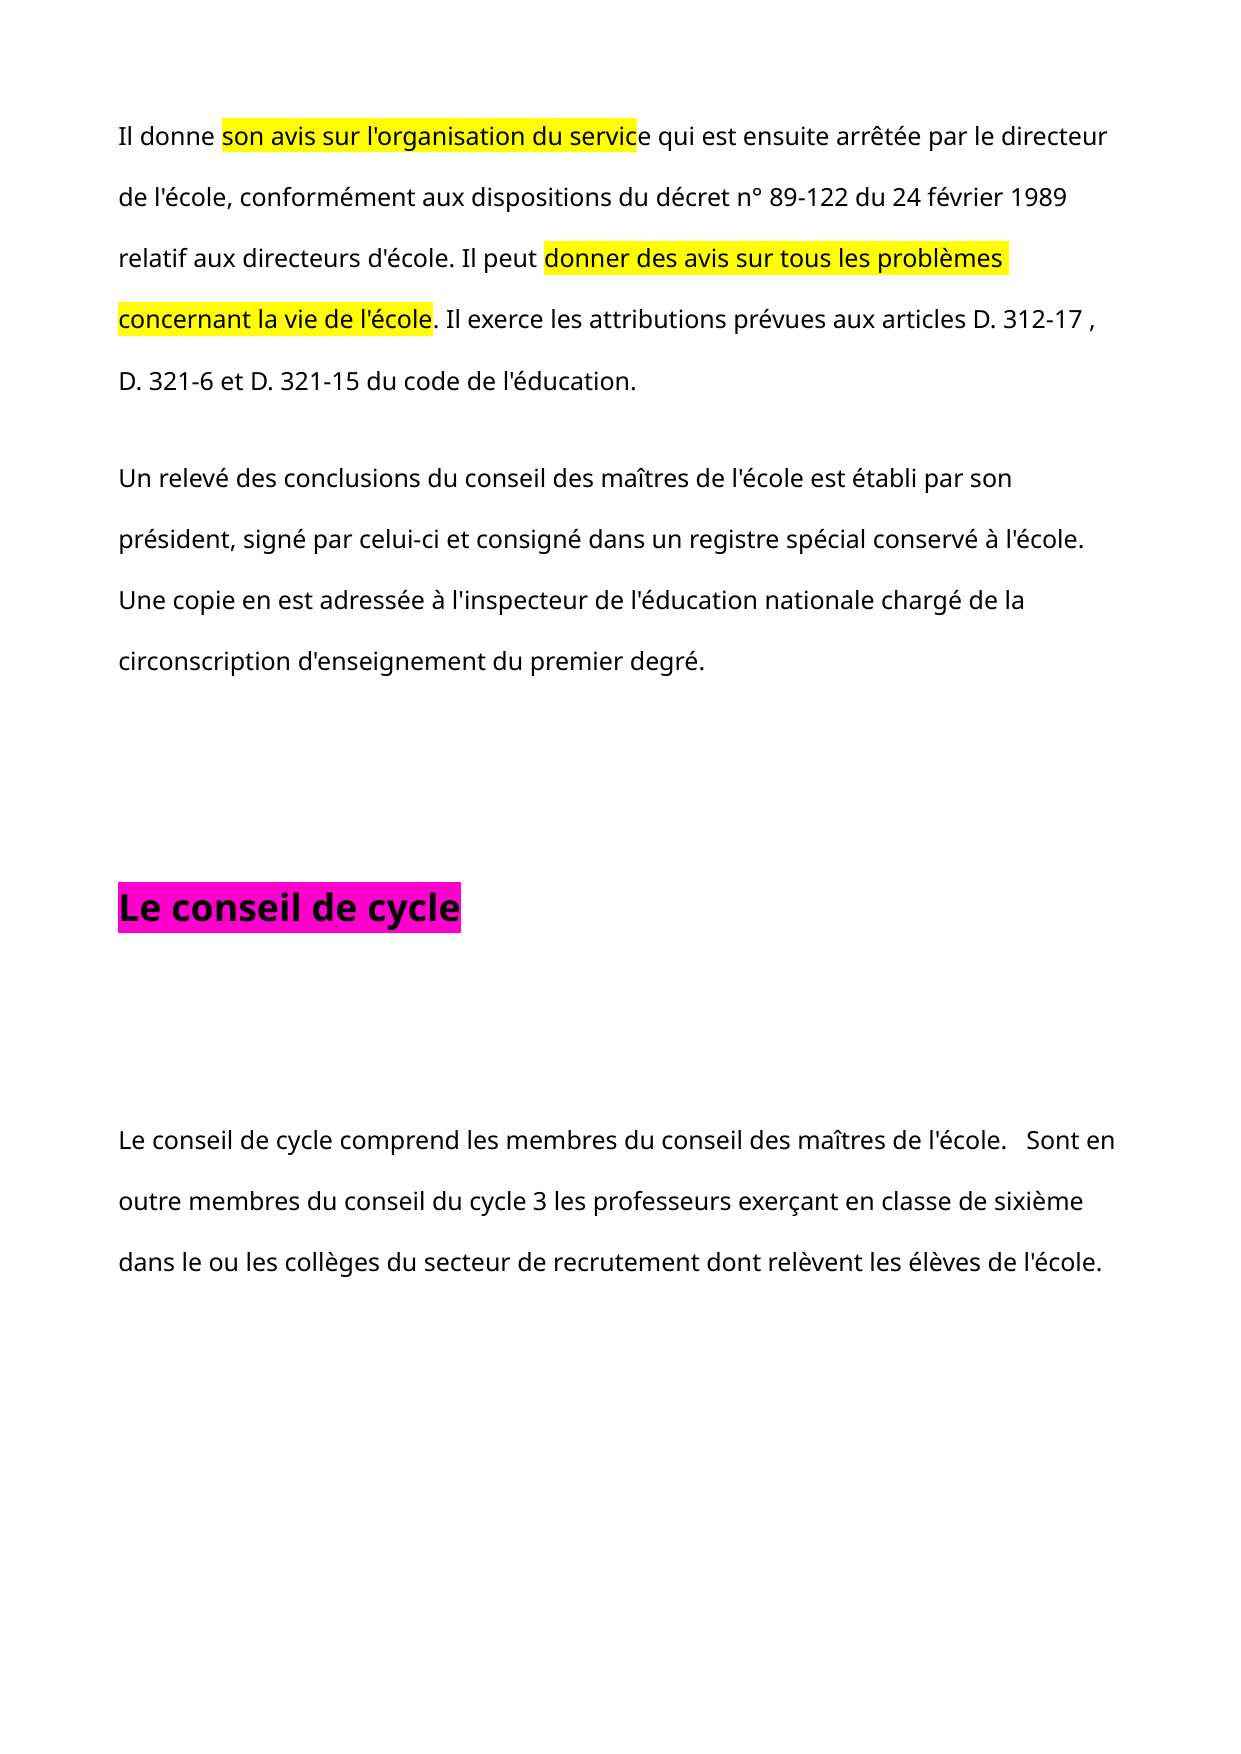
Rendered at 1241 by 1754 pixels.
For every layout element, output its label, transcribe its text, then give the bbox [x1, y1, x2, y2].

text Il donne son avis sur l'organisation du service qui est ensuite arrêtée par le directeur de l'école, conformément aux dispositions du décret n° 89-122 du 24 février 1989 relatif aux directeurs d'école. Il peut donner des avis sur tous les problèmes concernant la vie de l'école. Il exerce les attributions prévues aux articles D. 312-17 , D. 321-6 et D. 321-15 du code de l'éducation. [118, 118, 1122, 397]
text Le conseil de cycle comprend les membres du conseil des maîtres de l'école. Sont en outre membres du conseil du cycle 3 les professeurs exerçant en classe de sixième dans le ou les collèges du secteur de recrutement dont relèvent les élèves de l'école. [118, 1122, 1122, 1279]
text Un relevé des conclusions du conseil des maîtres de l'école est établi par son président, signé par celui-ci et consigné dans un registre spécial conservé à l'école. Une copie en est adressée à l'inspecteur de l'éducation nationale chargé de la circonscription d'enseignement du premier degré. [118, 460, 1122, 678]
subtitle Le conseil de cycle [118, 882, 1122, 933]
